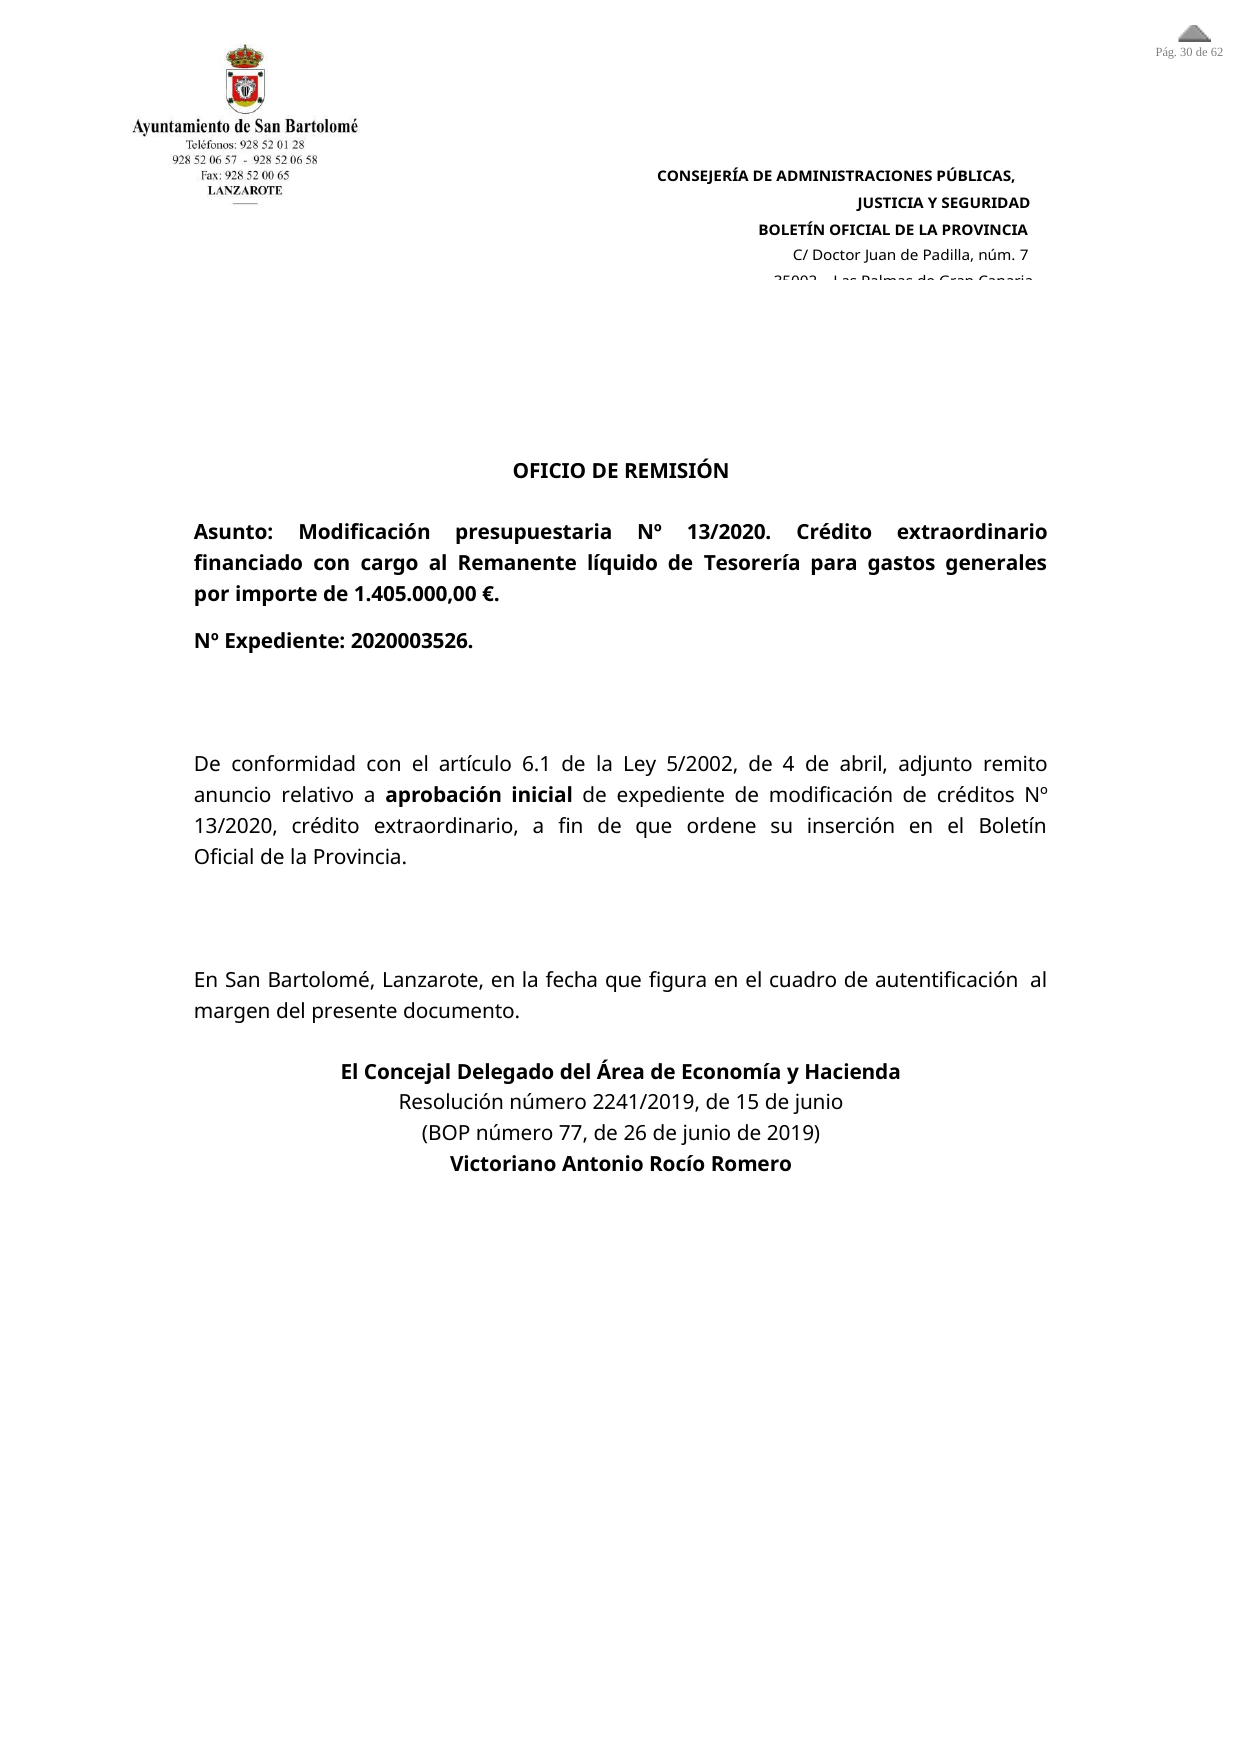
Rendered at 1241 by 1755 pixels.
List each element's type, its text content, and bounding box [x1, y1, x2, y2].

text Nº Expediente: 2020003526. [194, 626, 1236, 655]
text OFICIO DE REMISIÓN [325, 456, 917, 484]
text En San Bartolomé, Lanzarote, en la fecha que figura en el cuadro de autentificación al margen del presente documento. [194, 965, 1048, 1024]
text De conformidad con el artículo 6.1 de la Ley 5/2002, de 4 de abril, adjunto remito anuncio relativo a aprobación inicial de expediente de modificación de créditos Nº 13/2020, crédito extraordinario, a fin de que ordene su inserción en el Boletín Oficial de la Provincia. [194, 749, 1048, 871]
text Resolución número 2241/2019, de 15 de junio (BOP número 77, de 26 de junio de 2019) Victoriano Antonio Rocío Romero [384, 1087, 858, 1178]
text Asunto: Modificación presupuestaria Nº 13/2020. Crédito extraordinario financiado con cargo al Remanente líquido de Tesorería para gastos generales por importe de 1.405.000,00 €. [194, 517, 1048, 607]
text El Concejal Delegado del Área de Economía y Hacienda [325, 1057, 916, 1085]
